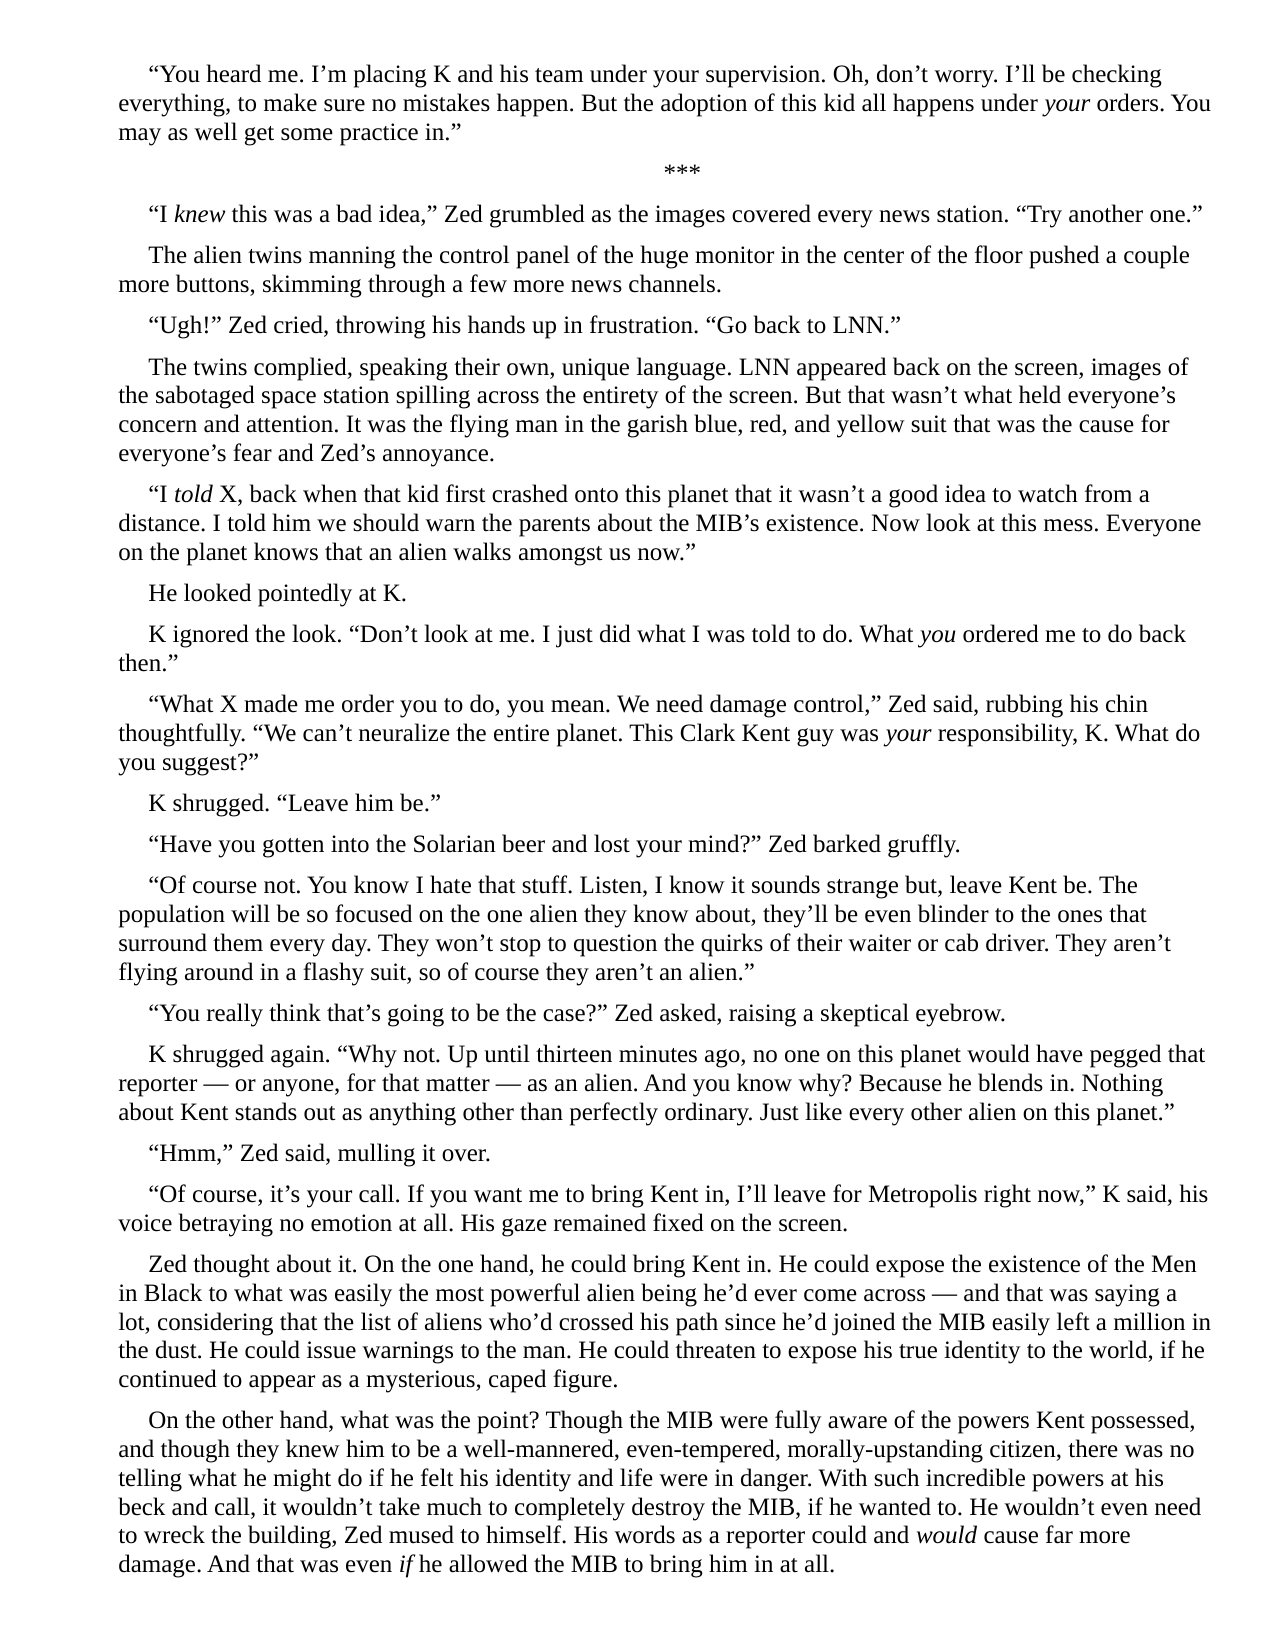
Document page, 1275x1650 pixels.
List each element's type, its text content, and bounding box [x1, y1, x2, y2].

text On the other hand, what was the point? Though the MIB were fully aware of the powers Kent possessed, and though they knew him to be a well-mannered, even-tempered, morally-upstanding citizen, there was no telling what he might do if he felt his identity and life were in danger. With such incredible powers at his beck and call, it wouldn’t take much to completely destroy the MIB, if he wanted to. He wouldn’t even need to wreck the building, Zed mused to himself. His words as a reporter could and would cause far more damage. And that was even if he allowed the MIB to bring him in at all. [118, 1405, 1216, 1578]
text “Have you gotten into the Solarian beer and lost your mind?” Zed barked gruffly. [118, 829, 1216, 858]
text “You heard me. I’m placing K and his team under your supervision. Oh, don’t worry. I’ll be checking everything, to make sure no mistakes happen. But the adoption of this kid all happens under your orders. You may as well get some practice in.” [118, 59, 1216, 145]
text K shrugged. “Leave him be.” [118, 788, 1216, 817]
text “Ugh!” Zed cried, throwing his hands up in frustration. “Go back to LNN.” [118, 310, 1216, 339]
text “I knew this was a bad idea,” Zed grumbled as the images covered every news station. “Try another one.” [118, 199, 1216, 228]
text *** [118, 158, 1216, 187]
text “What X made me order you to do, you mean. We need damage control,” Zed said, rubbing his chin thoughtfully. “We can’t neuralize the entire planet. This Clark Kent guy was your responsibility, K. What do you suggest?” [118, 689, 1216, 775]
text “I told X, back when that kid first crashed onto this planet that it wasn’t a good idea to watch from a distance. I told him we should warn the parents about the MIB’s existence. Now look at this mess. Everyone on the planet knows that an alien walks amongst us now.” [118, 479, 1216, 565]
text Zed thought about it. On the one hand, he could bring Kent in. He could expose the existence of the Men in Black to what was easily the most powerful alien being he’d ever come across — and that was saying a lot, considering that the list of aliens who’d crossed his path since he’d joined the MIB easily left a million in the dust. He could issue warnings to the man. He could threaten to expose his true identity to the world, if he continued to appear as a mysterious, caped figure. [118, 1249, 1216, 1393]
text “Hmm,” Zed said, mulling it over. [118, 1138, 1216, 1167]
text He looked pointedly at K. [118, 578, 1216, 607]
text K shrugged again. “Why not. Up until thirteen minutes ago, no one on this planet would have pegged that reporter — or anyone, for that matter — as an alien. And you know why? Because he blends in. Nothing about Kent stands out as anything other than perfectly ordinary. Just like every other alien on this planet.” [118, 1039, 1216, 1125]
text The twins complied, speaking their own, unique language. LNN appeared back on the screen, images of the sabotaged space station spilling across the entirety of the screen. But that wasn’t what held everyone’s concern and attention. It was the flying man in the garish blue, red, and yellow suit that was the cause for everyone’s fear and Zed’s annoyance. [118, 352, 1216, 467]
text The alien twins manning the control panel of the huge monitor in the center of the floor pushed a couple more buttons, skimming through a few more news channels. [118, 240, 1216, 298]
text “Of course, it’s your call. If you want me to bring Kent in, I’ll leave for Metropolis right now,” K said, his voice betraying no emotion at all. His gaze remained fixed on the screen. [118, 1179, 1216, 1237]
text K ignored the look. “Don’t look at me. I just did what I was told to do. What you ordered me to do back then.” [118, 619, 1216, 677]
text “You really think that’s going to be the case?” Zed asked, raising a skeptical eyebrow. [118, 998, 1216, 1027]
text “Of course not. You know I hate that stuff. Listen, I know it sounds strange but, leave Kent be. The population will be so focused on the one alien they know about, they’ll be even blinder to the ones that surround them every day. They won’t stop to question the quirks of their waiter or cab driver. They aren’t flying around in a flashy suit, so of course they aren’t an alien.” [118, 870, 1216, 985]
